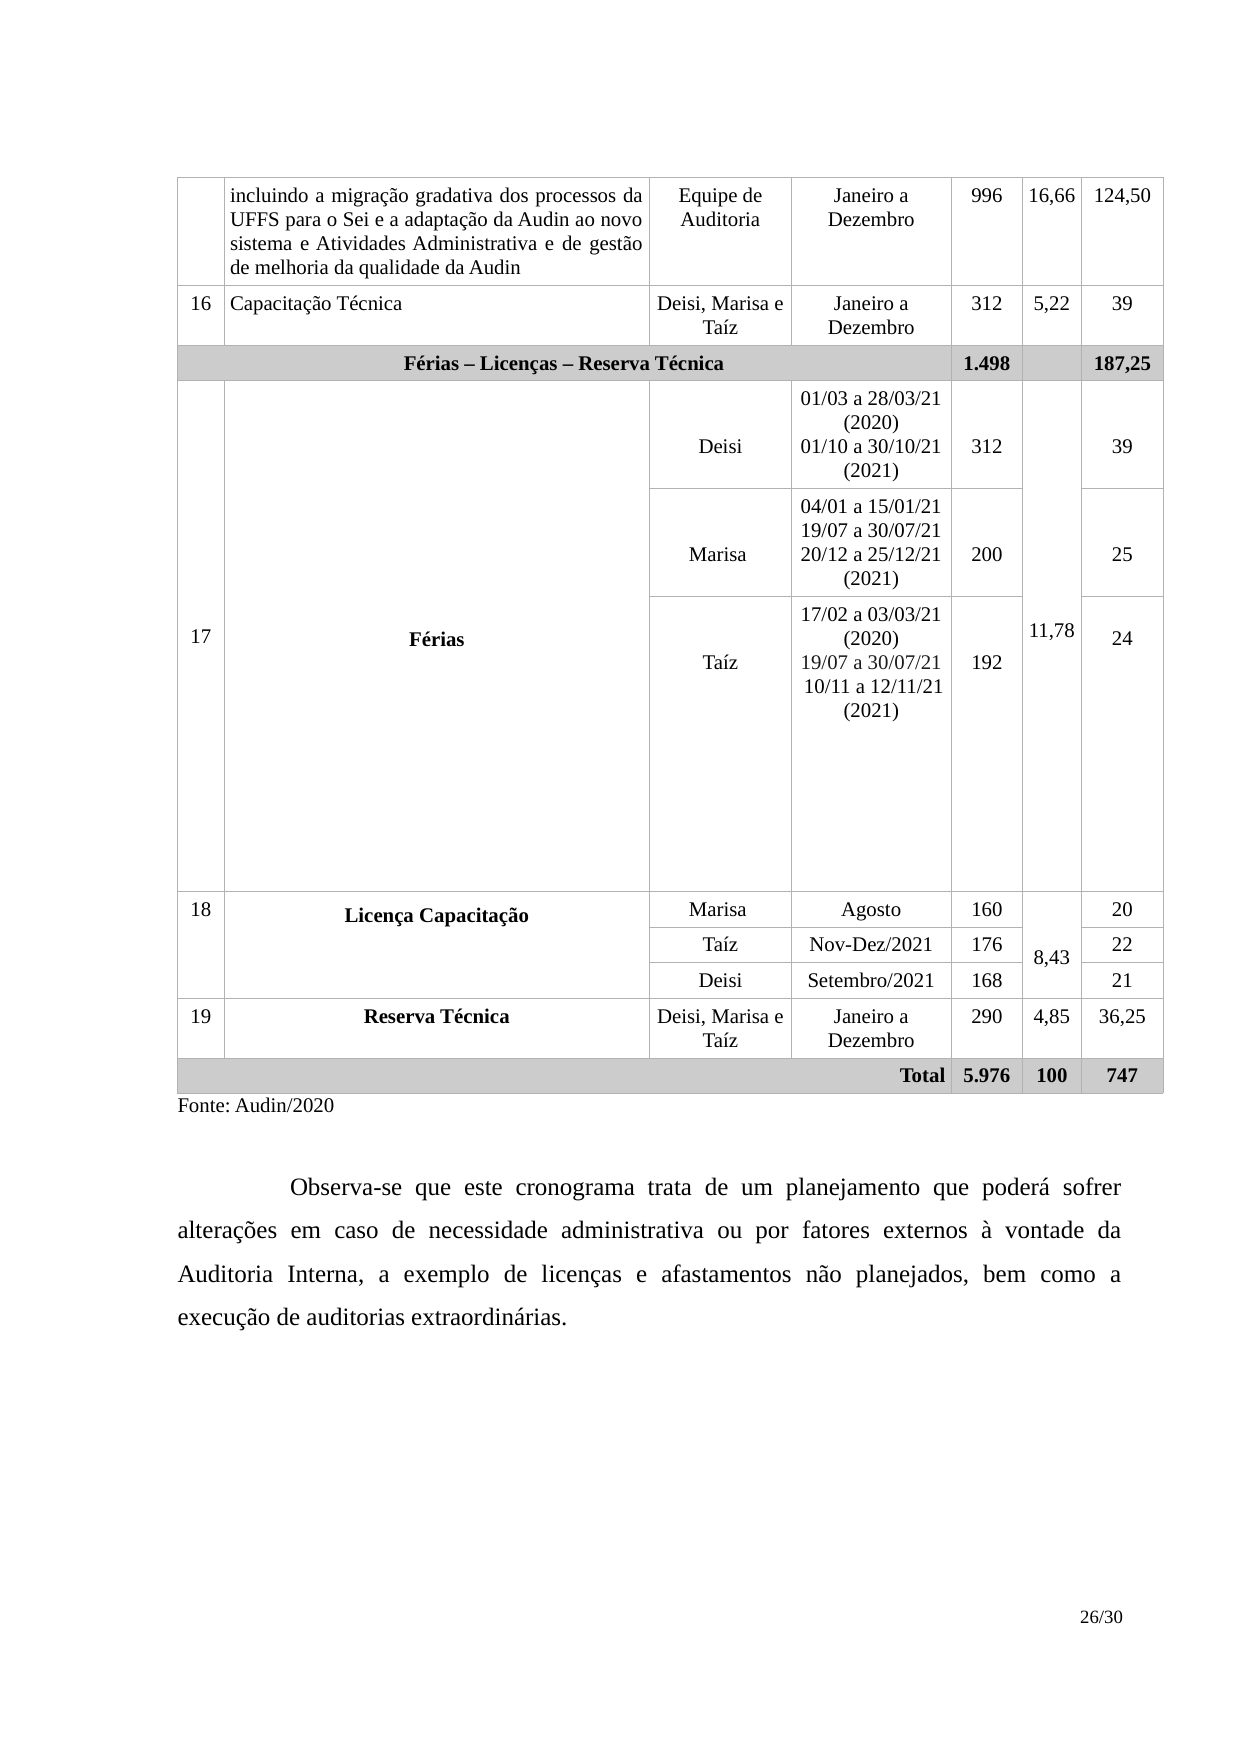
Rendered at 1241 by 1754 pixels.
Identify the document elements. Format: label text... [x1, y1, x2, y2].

table_cell 312 [952, 286, 1022, 345]
table_cell 176 [952, 928, 1022, 962]
table_cell 39 [1082, 381, 1163, 488]
table_cell 16 [178, 286, 224, 345]
table_cell Equipe de Auditoria [650, 178, 791, 285]
table_cell 160 [952, 892, 1022, 927]
table_cell 36,25 [1082, 999, 1163, 1057]
table_cell [178, 178, 224, 285]
table_cell 04/01 a 15/01/21 19/07 a 30/07/21 20/12 a 25/12/21 (2021) [792, 489, 951, 596]
table_cell Férias [225, 381, 649, 891]
table_cell 1.498 [952, 346, 1022, 380]
table_cell 20 [1082, 892, 1163, 927]
table_cell Deisi, Marisa e Taíz [650, 286, 791, 345]
table_cell Marisa [650, 489, 791, 596]
table_cell 21 [1082, 963, 1163, 998]
table_cell 124,50 [1082, 178, 1163, 285]
table_cell 996 [952, 178, 1022, 285]
table_cell Taíz [650, 928, 791, 962]
table_cell Taíz [650, 597, 791, 891]
table_cell 24 [1082, 597, 1163, 891]
table_cell Nov-Dez/2021 [792, 928, 951, 962]
table_cell Atividades Administrativas da Audin - incluindo a migração gradativa dos processos da UFFS para o Sei e a adaptação da Audin ao novo sistema e Atividades Administrativa e de gestão de melhoria da qualidade da Audin [225, 178, 649, 285]
table_cell Capacitação Técnica [225, 286, 649, 345]
table_cell 19 [178, 999, 224, 1057]
table_cell [1023, 346, 1081, 380]
table_cell 5.976 [952, 1059, 1022, 1093]
table_cell Reserva Técnica [225, 999, 649, 1057]
table_cell 100 [1023, 1059, 1081, 1093]
table_cell Janeiro a Dezembro [792, 286, 951, 345]
table_cell 18 [178, 892, 224, 998]
table_cell Total [178, 1059, 951, 1093]
table_cell 4,85 [1023, 999, 1081, 1057]
table_cell 25 [1082, 489, 1163, 596]
table_cell 8,43 [1023, 892, 1081, 998]
table_cell 5,22 [1023, 286, 1081, 345]
table_cell 39 [1082, 286, 1163, 345]
table_cell 16,66 [1023, 178, 1081, 285]
table_cell Deisi, Marisa e Taíz [650, 999, 791, 1057]
table_cell 17 [178, 381, 224, 891]
table_cell Marisa [650, 892, 791, 927]
table_cell 312 [952, 381, 1022, 488]
table_cell 290 [952, 999, 1022, 1057]
table_cell Setembro/2021 [792, 963, 951, 998]
table_cell Férias – Licenças – Reserva Técnica [178, 346, 951, 380]
table_cell 17/02 a 03/03/21 (2020) 19/07 a 30/07/21 10/11 a 12/11/21 (2021) [792, 597, 951, 891]
table_cell Janeiro a Dezembro [792, 178, 951, 285]
table_cell 168 [952, 963, 1022, 998]
text Observa-se que este cronograma trata de um planejamento que poderá sofrer alterações em caso de necessidade administrativa ou por fatores externos à vontade da Auditoria Interna, a exemplo de licenças e afastamentos não planejados, bem como a execução de auditorias extraordinárias. [177, 1172, 1122, 1331]
table_cell 22 [1082, 928, 1163, 962]
table_cell 200 [952, 489, 1022, 596]
table_cell 187,25 [1082, 346, 1163, 380]
table_cell Deisi [650, 381, 791, 488]
text Fonte: Audin/2020 [177, 1094, 1122, 1117]
table_cell 01/03 a 28/03/21 (2020) 01/10 a 30/10/21 (2021) [792, 381, 951, 488]
table_cell 192 [952, 597, 1022, 891]
table_cell 747 [1082, 1059, 1163, 1093]
table_cell Deisi [650, 963, 791, 998]
table_cell Licença Capacitação [225, 892, 649, 998]
table_cell 11,78 [1023, 381, 1081, 891]
table_cell Janeiro a Dezembro [792, 999, 951, 1057]
table_cell Agosto [792, 892, 951, 927]
